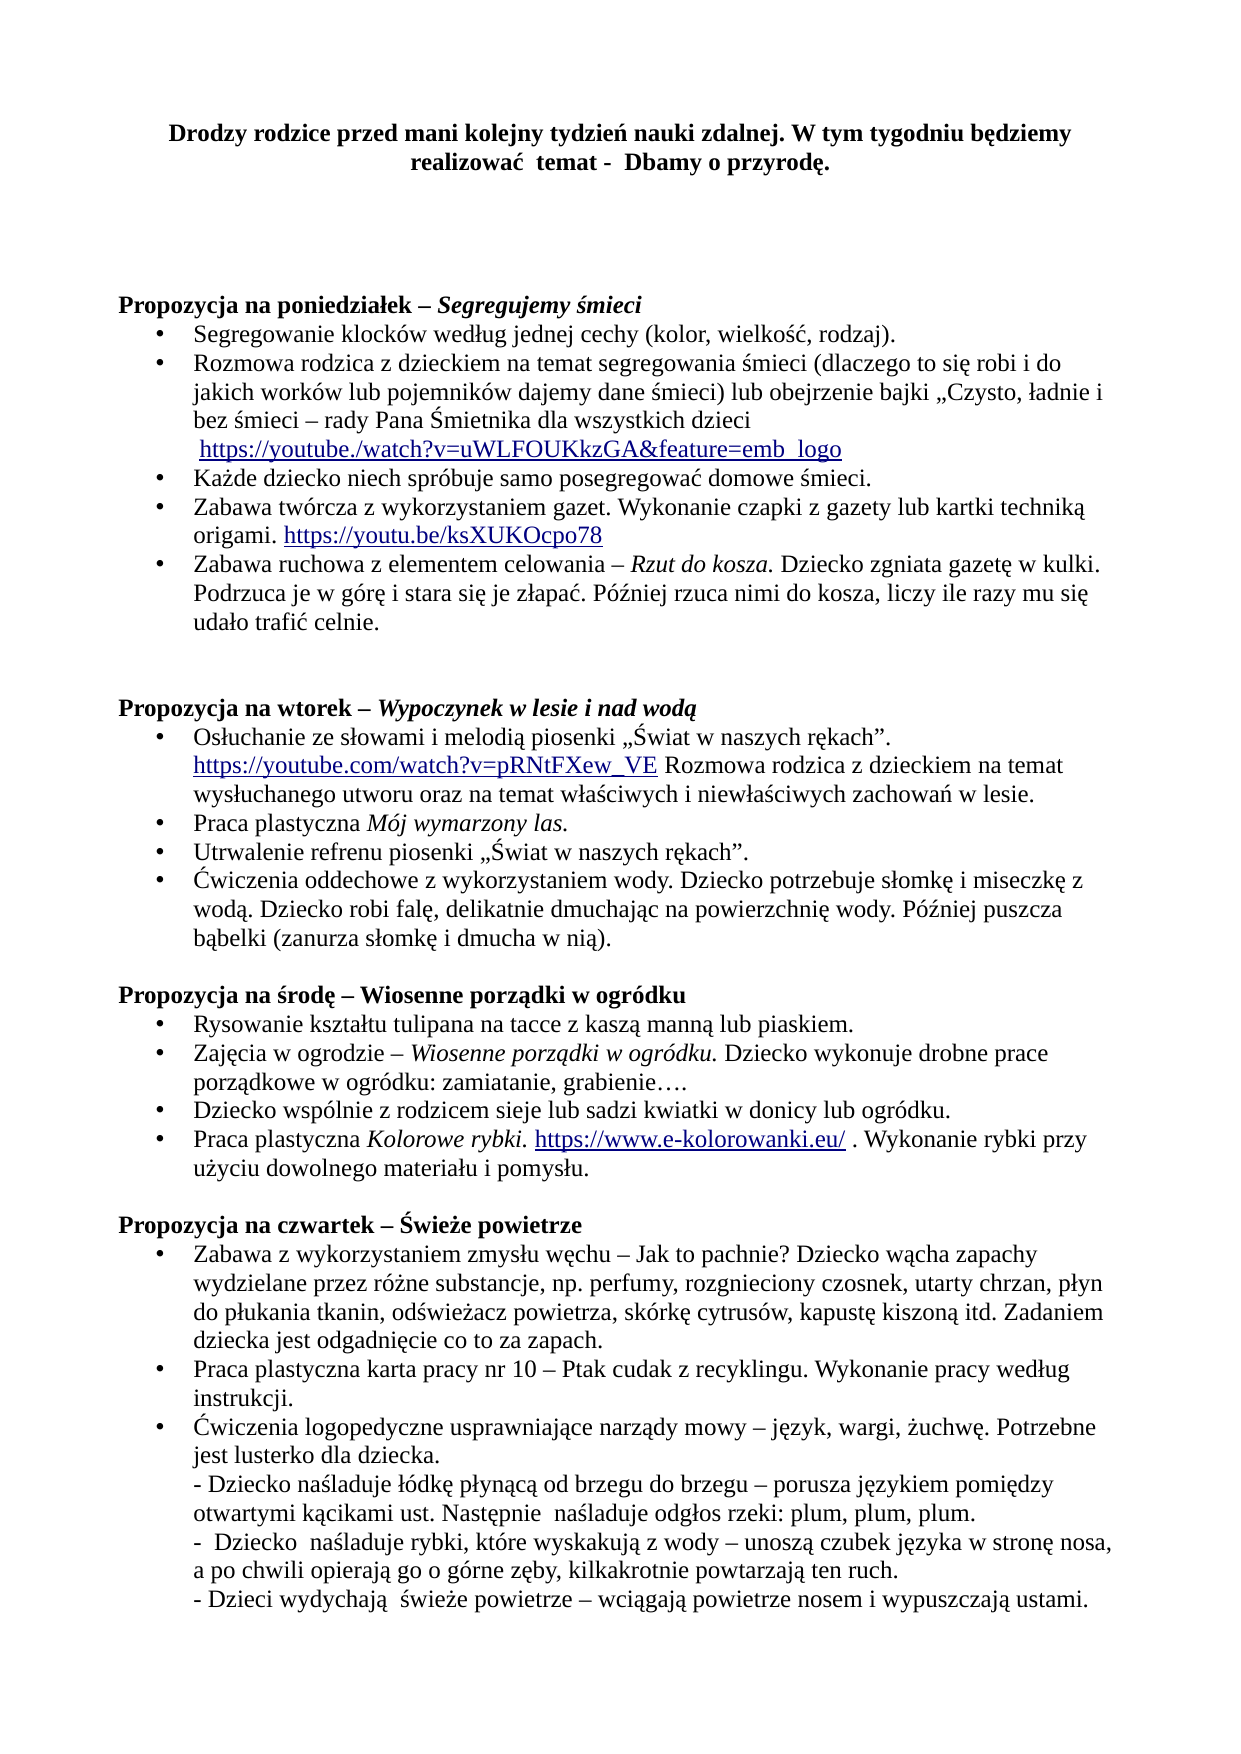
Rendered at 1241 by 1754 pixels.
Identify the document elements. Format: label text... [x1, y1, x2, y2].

list https://youtube./watch?v=uWLFOUKkzGA&feature=emb_logo [156, 434, 1122, 463]
text Propozycja na wtorek – Wypoczynek w lesie i nad wodą [118, 693, 1122, 722]
list Utrwalenie refrenu piosenki „Świat w naszych rękach”. [156, 837, 1122, 866]
list Segregowanie klocków według jednej cechy (kolor, wielkość, rodzaj). [156, 319, 1122, 348]
text Propozycja na środę – Wiosenne porządki w ogródku [118, 981, 1122, 1009]
list Zabawa z wykorzystaniem zmysłu węchu – Jak to pachnie? Dziecko wącha zapachy wydzielane przez różne substancje, np. perfumy, rozgnieciony czosnek, utarty chrzan, płyn do płukania tkanin, odświeżacz powietrza, skórkę cytrusów, kapustę kiszoną itd. Zadaniem dziecka jest odgadnięcie co to za zapach. [156, 1239, 1122, 1354]
list - Dziecko naśladuje rybki, które wyskakują z wody – unoszą czubek języka w stronę nosa, a po chwili opierają go o górne zęby, kilkakrotnie powtarzają ten ruch. [156, 1527, 1122, 1584]
list Zabawa ruchowa z elementem celowania – Rzut do kosza. Dziecko zgniata gazetę w kulki. Podrzuca je w górę i stara się je złapać. Później rzuca nimi do kosza, liczy ile razy mu się udało trafić celnie. [156, 549, 1122, 636]
list Każde dziecko niech spróbuje samo posegregować domowe śmieci. [156, 463, 1122, 492]
text Drodzy rodzice przed mani kolejny tydzień nauki zdalnej. W tym tygodniu będziemy realizować temat - Dbamy o przyrodę. [118, 118, 1122, 176]
list Rysowanie kształtu tulipana na tacce z kaszą manną lub piaskiem. [156, 1009, 1122, 1038]
list - Dzieci wydychają świeże powietrze – wciągają powietrze nosem i wypuszczają ustami. [156, 1584, 1122, 1613]
list Zabawa twórcza z wykorzystaniem gazet. Wykonanie czapki z gazety lub kartki techniką origami. https://youtu.be/ksXUKOcpo78 [156, 492, 1122, 549]
list Zajęcia w ogrodzie – Wiosenne porządki w ogródku. Dziecko wykonuje drobne prace porządkowe w ogródku: zamiatanie, grabienie…. [156, 1038, 1122, 1096]
text Propozycja na poniedziałek – Segregujemy śmieci [118, 291, 1122, 319]
list Praca plastyczna karta pracy nr 10 – Ptak cudak z recyklingu. Wykonanie pracy według instrukcji. [156, 1354, 1122, 1412]
list Ćwiczenia logopedyczne usprawniające narządy mowy – język, wargi, żuchwę. Potrzebne jest lusterko dla dziecka. [156, 1412, 1122, 1469]
list - Dziecko naśladuje łódkę płynącą od brzegu do brzegu – porusza językiem pomiędzy otwartymi kącikami ust. Następnie naśladuje odgłos rzeki: plum, plum, plum. [156, 1469, 1122, 1527]
list Dziecko wspólnie z rodzicem sieje lub sadzi kwiatki w donicy lub ogródku. [156, 1096, 1122, 1124]
list Ćwiczenia oddechowe z wykorzystaniem wody. Dziecko potrzebuje słomkę i miseczkę z wodą. Dziecko robi falę, delikatnie dmuchając na powierzchnię wody. Później puszcza bąbelki (zanurza słomkę i dmucha w nią). [156, 866, 1122, 952]
list Osłuchanie ze słowami i melodią piosenki „Świat w naszych rękach”. https://youtube.com/watch?v=pRNtFXew_VE Rozmowa rodzica z dzieckiem na temat wysłuchanego utworu oraz na temat właściwych i niewłaściwych zachowań w lesie. [156, 722, 1122, 808]
list Rozmowa rodzica z dzieckiem na temat segregowania śmieci (dlaczego to się robi i do jakich worków lub pojemników dajemy dane śmieci) lub obejrzenie bajki „Czysto, ładnie i bez śmieci – rady Pana Śmietnika dla wszystkich dzieci [156, 348, 1122, 434]
list Praca plastyczna Kolorowe rybki. https://www.e-kolorowanki.eu/ . Wykonanie rybki przy użyciu dowolnego materiału i pomysłu. [156, 1124, 1122, 1182]
list Praca plastyczna Mój wymarzony las. [156, 808, 1122, 837]
text Propozycja na czwartek – Świeże powietrze [118, 1211, 1122, 1239]
